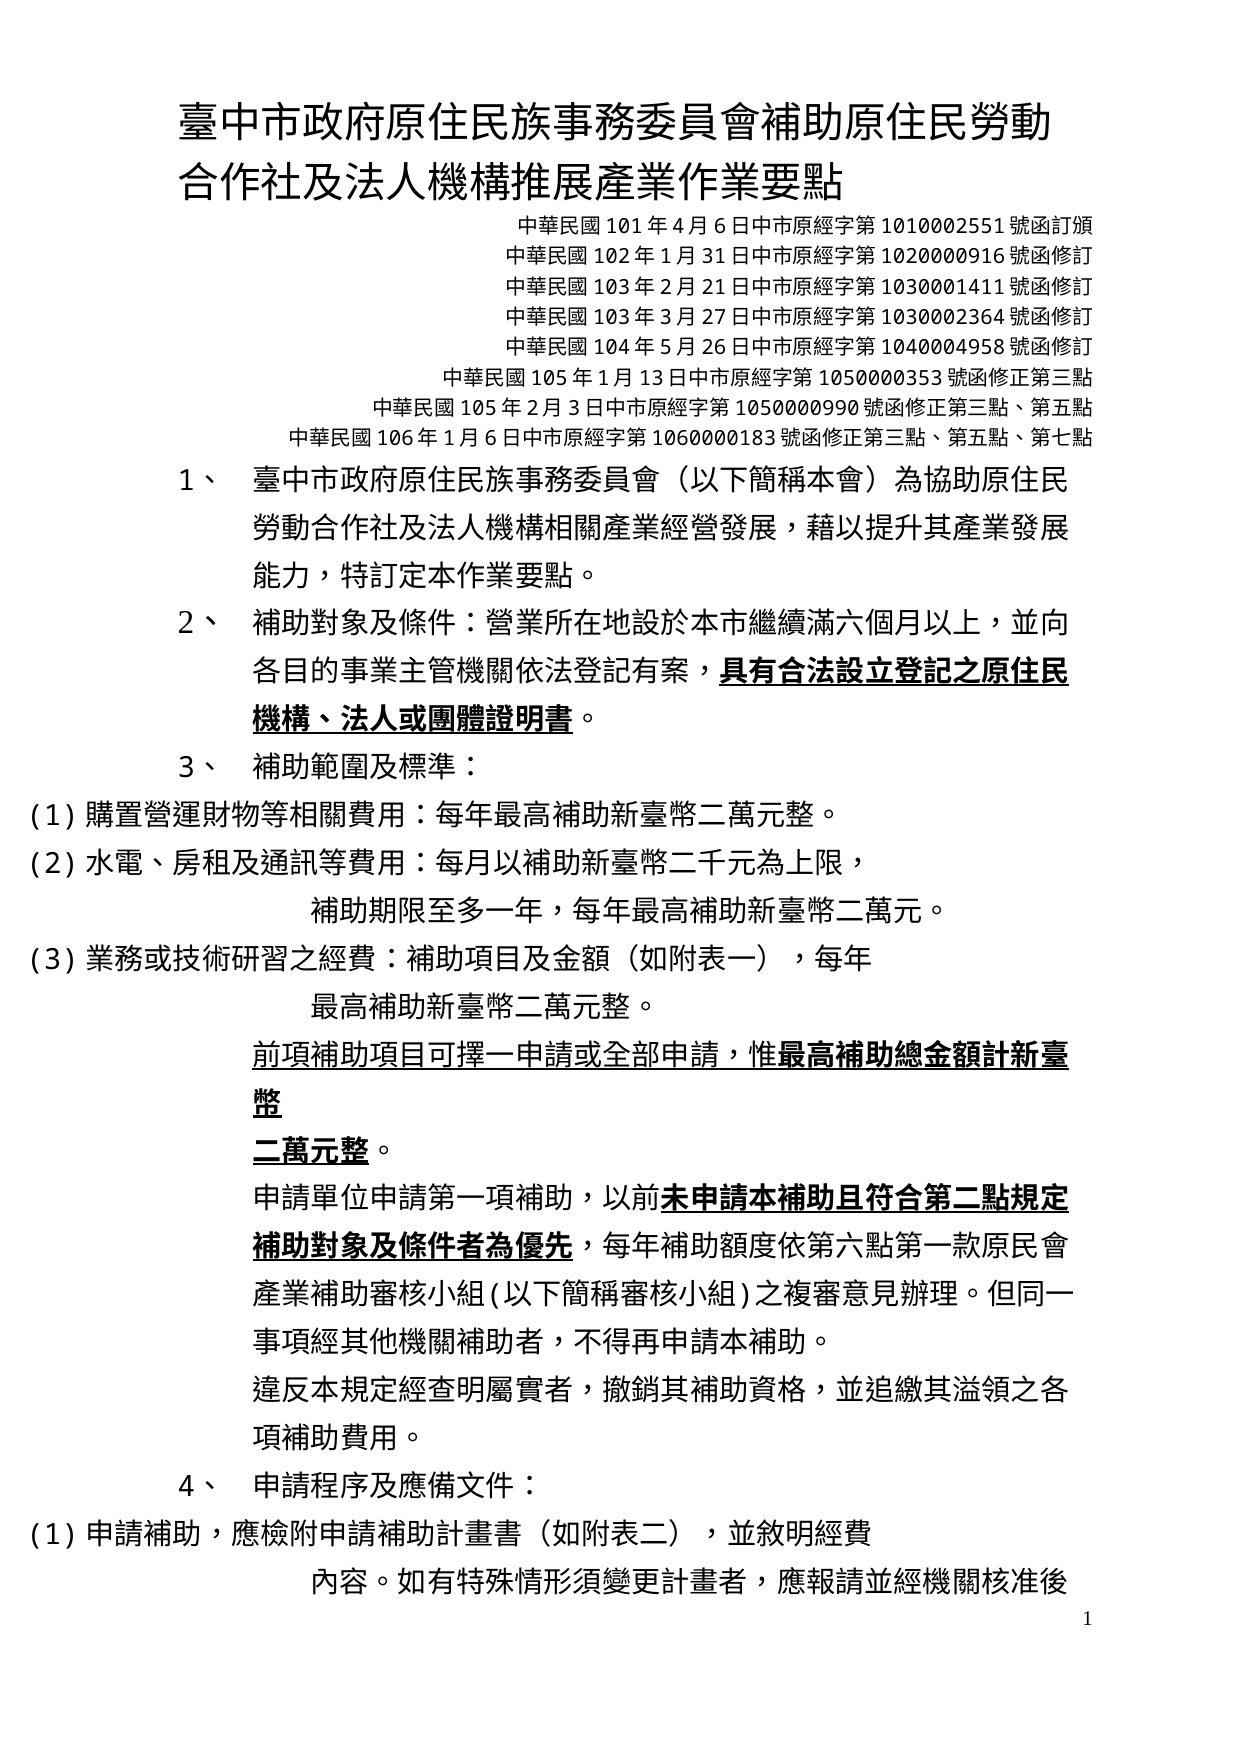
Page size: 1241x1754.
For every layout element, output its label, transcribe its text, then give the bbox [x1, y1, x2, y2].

text 違反本規定經查明屬實者，撤銷其補助資格，並追繳其溢領之各項補助費用。 [252, 1362, 1092, 1458]
text 前項補助項目可擇一申請或全部申請，惟最高補助總金額計新臺幣 [252, 1027, 1092, 1123]
text 中華民國105年2月3日中市原經字第1050000990號函修正第三點、第五點 [177, 391, 1092, 421]
text 中華民國103年2月21日中市原經字第1030001411號函修訂 [177, 270, 1092, 300]
text 中華民國105年1月13日中市原經字第1050000353號函修正第三點 [177, 361, 1092, 391]
list 業務或技術研習之經費：補助項目及金額（如附表一），每年 [26, 931, 1092, 979]
text 申請單位申請第一項補助，以前未申請本補助且符合第二點規定補助對象及條件者為優先，每年補助額度依第六點第一款原民會產業補助審核小組(以下簡稱審核小組)之複審意見辦理。但同一事項經其他機關補助者，不得再申請本補助。 [252, 1171, 1092, 1362]
list 補助範圍及標準： [177, 739, 1092, 787]
text 最高補助新臺幣二萬元整。 [177, 979, 1092, 1027]
list 購置營運財物等相關費用：每年最高補助新臺幣二萬元整。 [26, 787, 1092, 835]
text 中華民國104年5月26日中市原經字第1040004958號函修訂 [177, 331, 1092, 361]
text 臺中市政府原住民族事務委員會補助原住民勞動合作社及法人機構推展產業作業要點 [177, 89, 1092, 209]
text 中華民國101年4月6日中市原經字第1010002551號函訂頒 [177, 209, 1092, 239]
text 二萬元整。 [252, 1123, 1092, 1171]
text 補助期限至多一年，每年最高補助新臺幣二萬元。 [310, 883, 1092, 931]
list 申請程序及應備文件： [177, 1458, 1092, 1506]
text 中華民國103年3月27日中市原經字第1030002364號函修訂 [177, 300, 1092, 331]
list 補助對象及條件：營業所在地設於本市繼續滿六個月以上，並向各目的事業主管機關依法登記有案，具有合法設立登記之原住民機構、法人或團體證明書。 [177, 596, 1092, 739]
list 臺中市政府原住民族事務委員會（以下簡稱本會）為協助原住民勞動合作社及法人機構相關產業經營發展，藉以提升其產業發展能力，特訂定本作業要點。 [177, 452, 1092, 596]
list 申請補助，應檢附申請補助計畫書（如附表二），並敘明經費 [26, 1506, 1092, 1554]
text 內容。如有特殊情形須變更計畫者，應報請並經機關核准後 [310, 1554, 1092, 1602]
text 中華民國106年1月6日中市原經字第1060000183號函修正第三點、第五點、第七點 [177, 421, 1092, 452]
list 水電、房租及通訊等費用：每月以補助新臺幣二千元為上限， [26, 835, 1092, 883]
text 中華民國102年1月31日中市原經字第1020000916號函修訂 [177, 239, 1092, 270]
